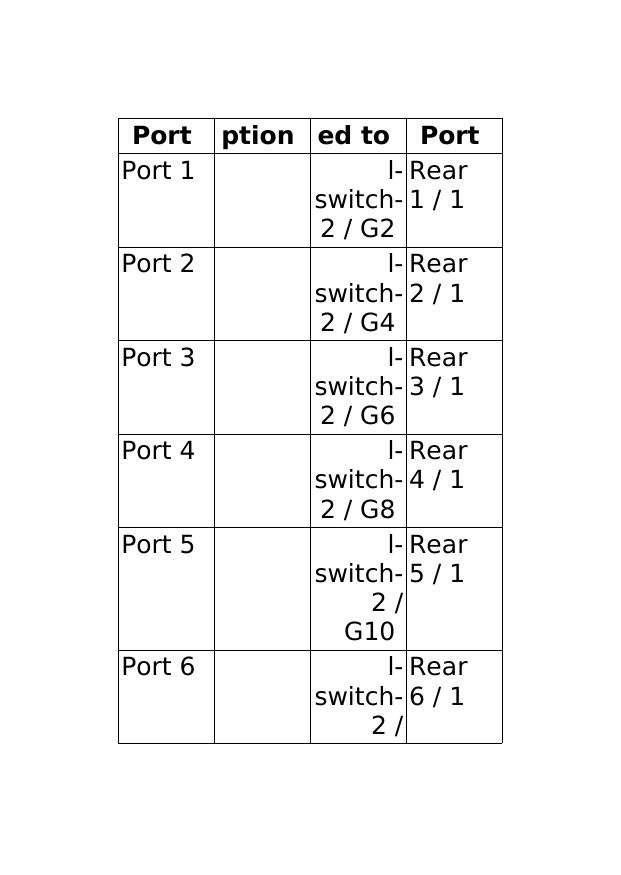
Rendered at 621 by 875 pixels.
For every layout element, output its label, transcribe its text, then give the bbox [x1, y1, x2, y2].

table_cell Rear 2 / 1 [407, 248, 502, 340]
table_cell [215, 154, 310, 247]
table_cell Rear 4 / 1 [407, 435, 502, 527]
table_cell Rear 5 / 1 [407, 528, 502, 649]
table_cell Rear 3 / 1 [407, 341, 502, 433]
table_cell Port 2 [119, 248, 214, 340]
table_cell [215, 528, 310, 649]
table_cell Port 1 [119, 154, 214, 247]
table_cell Port 5 [119, 528, 214, 649]
table_cell Rear 6 / 1 [407, 651, 502, 743]
table_cell Port 3 [119, 341, 214, 433]
table_cell l-switch-2 / G2 [311, 154, 406, 247]
table_cell l-switch-2 / G4 [311, 248, 406, 340]
table_cell Port 6 [119, 651, 214, 743]
table_cell [215, 651, 310, 743]
table_cell [215, 248, 310, 340]
table_cell l-switch-2 / G10 [311, 528, 406, 649]
table_header ed to [311, 119, 406, 153]
table_cell l-switch-2 / [311, 651, 406, 743]
table_cell l-switch-2 / G6 [311, 341, 406, 433]
table_cell l-switch-2 / G8 [311, 435, 406, 527]
table_cell [215, 435, 310, 527]
table_cell [215, 341, 310, 433]
table_header Port [407, 119, 502, 153]
table_header Port [119, 119, 214, 153]
table_cell Rear 1 / 1 [407, 154, 502, 247]
table_cell Port 4 [119, 435, 214, 527]
table_header ption [215, 119, 310, 153]
